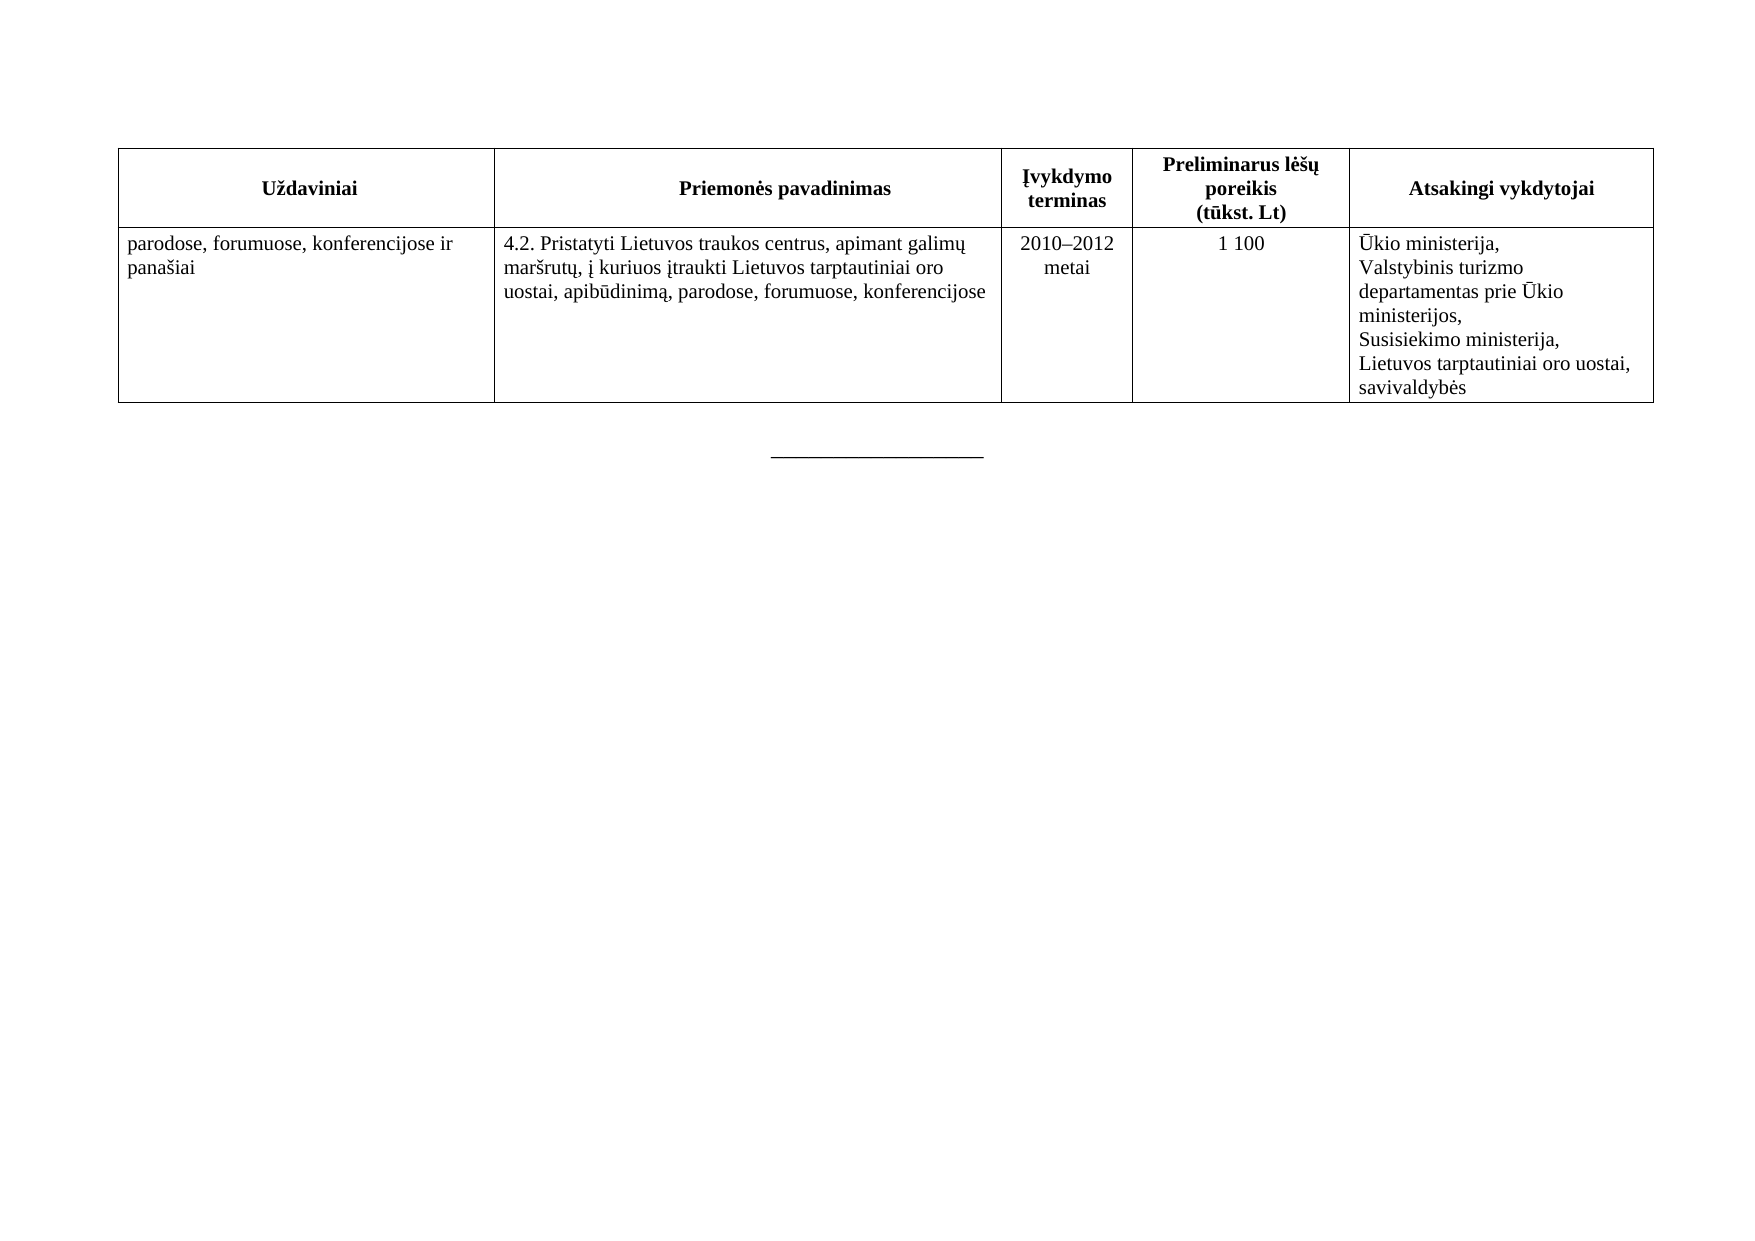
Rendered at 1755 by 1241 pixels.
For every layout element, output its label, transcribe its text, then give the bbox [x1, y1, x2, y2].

table_header Įvykdymo terminas [1002, 149, 1132, 227]
table_header Atsakingi vykdytojai [1350, 149, 1653, 227]
table_cell 4.2. Pristatyti Lietuvos traukos centrus, apimant galimų maršrutų, į kuriuos įtraukti Lietuvos tarptautiniai oro uostai, apibūdinimą, parodose, forumuose, konferencijose [495, 228, 1001, 402]
table_header Preliminarus lėšų poreikis (tūkst. Lt) [1133, 149, 1349, 227]
text _________________ [118, 432, 1636, 461]
table_header Priemonės pavadinimas [495, 149, 1001, 227]
table_cell 1 100 [1133, 228, 1349, 402]
table_cell parodose, forumuose, konferencijose ir panašiai [119, 228, 494, 402]
table_header Uždaviniai [119, 149, 494, 227]
table_cell 2010–2012 metai [1002, 228, 1132, 402]
table_cell Ūkio ministerija, Valstybinis turizmo departamentas prie Ūkio ministerijos, Susisiekimo ministerija, Lietuvos tarptautiniai oro uostai, savivaldybės [1350, 228, 1653, 402]
